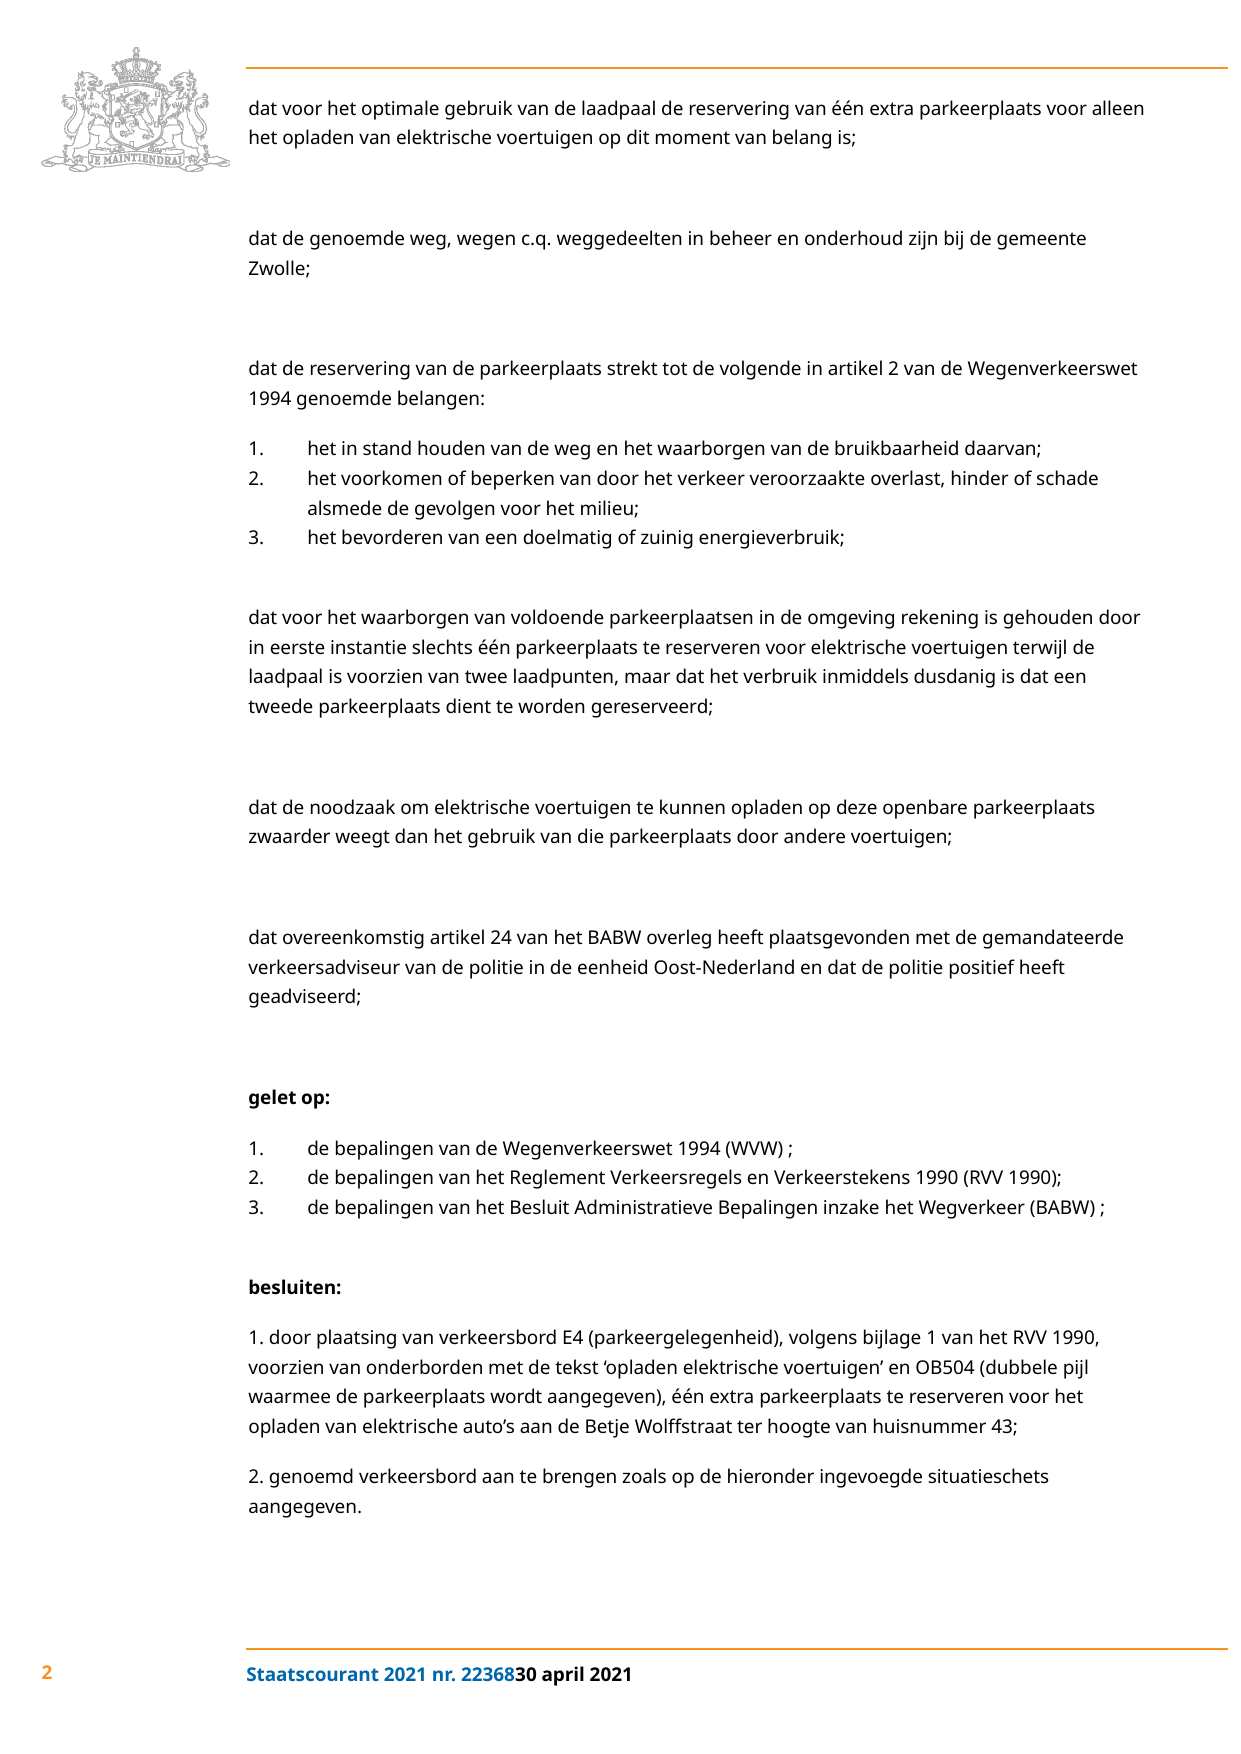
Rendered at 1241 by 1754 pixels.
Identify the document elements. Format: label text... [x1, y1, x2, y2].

list het bevorderen van een doelmatig of zuinig energieverbruik; [248, 524, 1152, 550]
text 1. door plaatsing van verkeersbord E4 (parkeergelegenheid), volgens bijlage 1 van het RVV 1990, voorzien van onderborden met de tekst ‘opladen elektrische voertuigen’ en OB504 (dubbele pijl waarmee de parkeerplaats wordt aangegeven), één extra parkeerplaats te reserveren voor het opladen van elektrische auto’s aan de Betje Wolffstraat ter hoogte van huisnummer 43; [248, 1324, 1152, 1439]
list de bepalingen van het Reglement Verkeersregels en Verkeerstekens 1990 (RVV 1990); [248, 1164, 1152, 1190]
text besluiten: [248, 1274, 1152, 1300]
text dat overeenkomstig artikel 24 van het BABW overleg heeft plaatsgevonden met de gemandateerde verkeersadviseur van de politie in de eenheid Oost-Nederland en dat de politie positief heeft geadviseerd; [248, 924, 1152, 1009]
text dat de reservering van de parkeerplaats strekt tot de volgende in artikel 2 van de Wegenverkeerswet 1994 genoemde belangen: [248, 356, 1152, 411]
list het in stand houden van de weg en het waarborgen van de bruikbaarheid daarvan; [248, 436, 1152, 461]
text dat voor het optimale gebruik van de laadpaal de reservering van één extra parkeerplaats voor alleen het opladen van elektrische voertuigen op dit moment van belang is; [248, 95, 1152, 150]
text gelet op: [248, 1084, 1152, 1110]
picture [41, 47, 231, 172]
list de bepalingen van de Wegenverkeerswet 1994 (WVW) ; [248, 1135, 1152, 1161]
text dat de genoemde weg, wegen c.q. weggedeelten in beheer en onderhoud zijn bij de gemeente Zwolle; [248, 225, 1152, 281]
text dat voor het waarborgen van voldoende parkeerplaatsen in de omgeving rekening is gehouden door in eerste instantie slechts één parkeerplaats te reserveren voor elektrische voertuigen terwijl de laadpaal is voorzien van twee laadpunten, maar dat het verbruik inmiddels dusdanig is dat een tweede parkeerplaats dient te worden gereserveerd; [248, 604, 1152, 719]
text 2. genoemd verkeersbord aan te brengen zoals op de hieronder ingevoegde situatieschets aangegeven. [248, 1463, 1152, 1519]
text dat de noodzaak om elektrische voertuigen te kunnen opladen op deze openbare parkeerplaats zwaarder weegt dan het gebruik van die parkeerplaats door andere voertuigen; [248, 794, 1152, 849]
list het voorkomen of beperken van door het verkeer veroorzaakte overlast, hinder of schade alsmede de gevolgen voor het milieu; [248, 465, 1152, 521]
list de bepalingen van het Besluit Administratieve Bepalingen inzake het Wegverkeer (BABW) ; [248, 1194, 1152, 1220]
